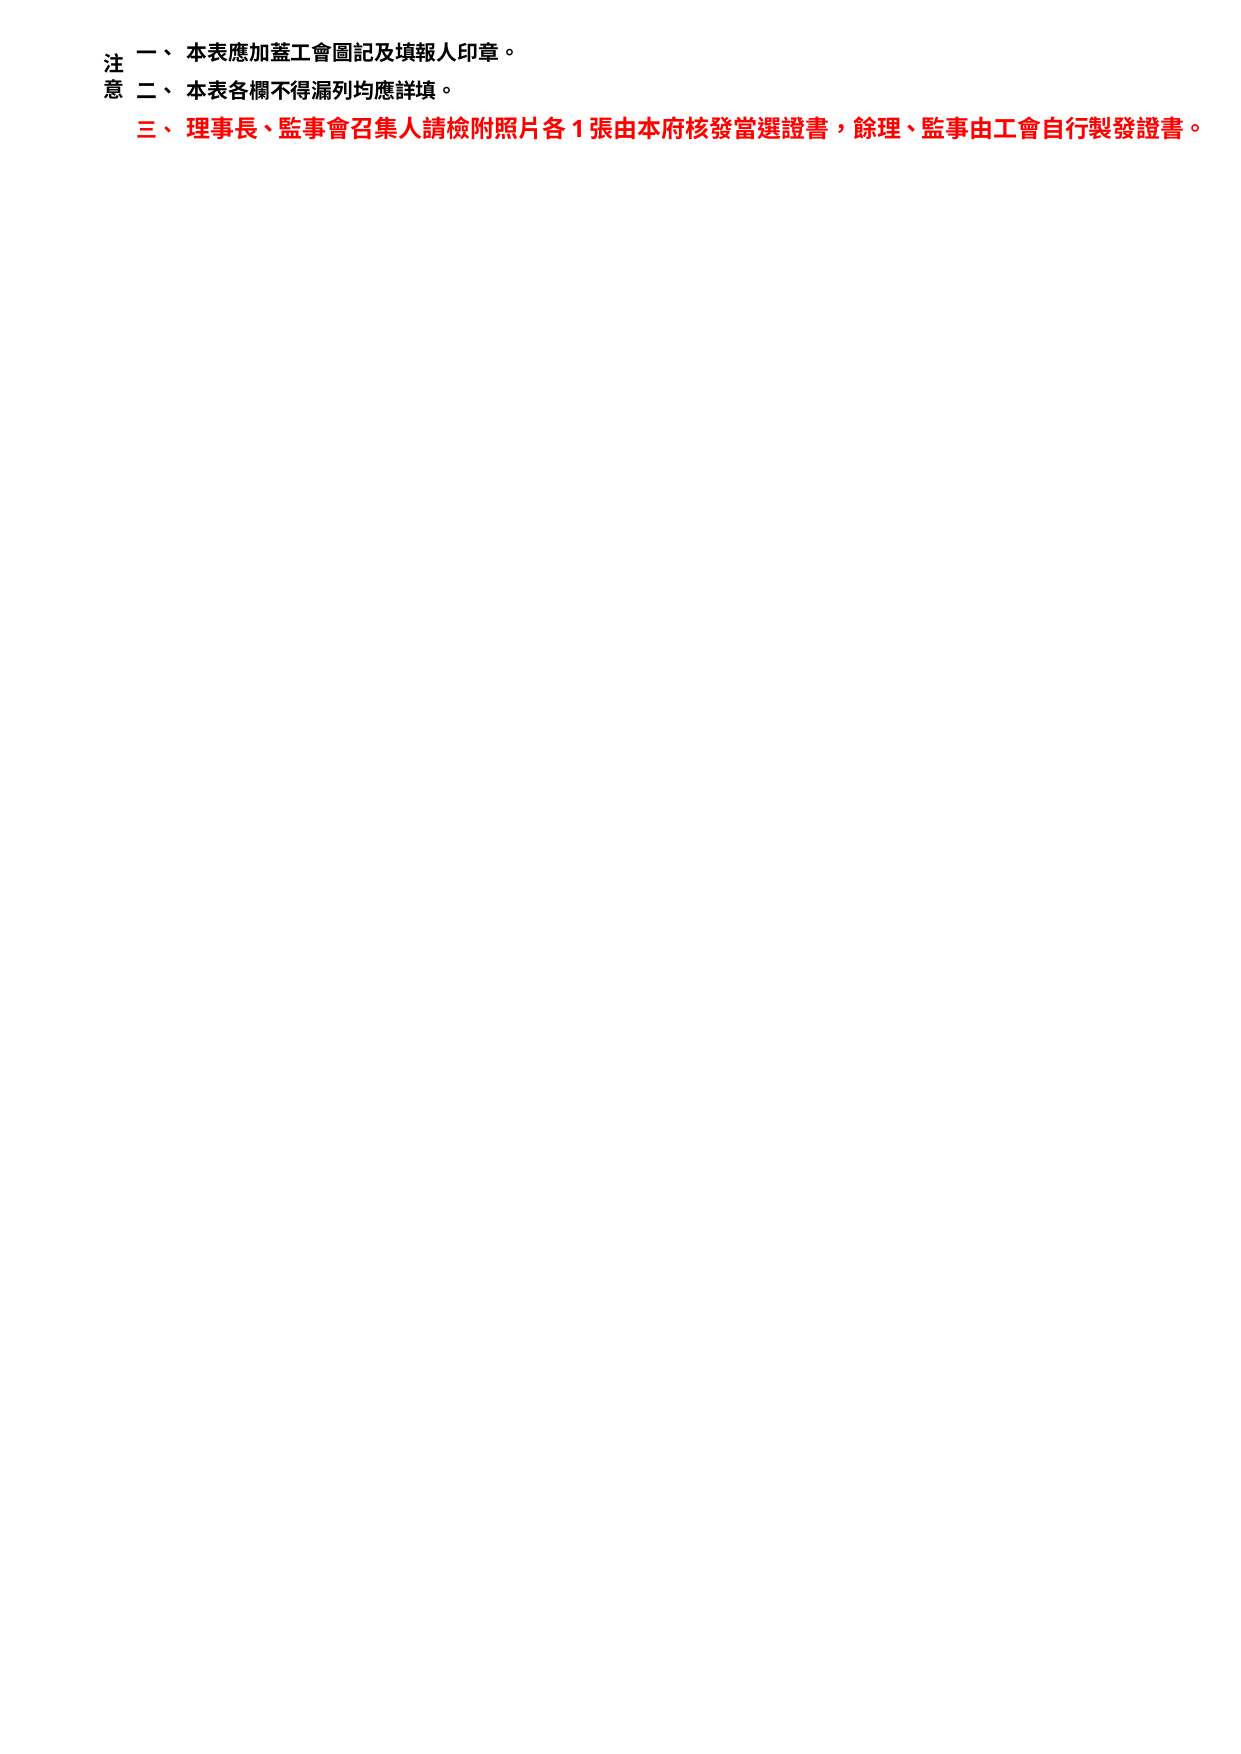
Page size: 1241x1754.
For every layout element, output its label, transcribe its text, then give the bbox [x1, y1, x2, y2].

list 本表各欄不得漏列均應詳填。 [136, 70, 1205, 108]
list 本表應加蓋工會圖記及填報人印章。 [62, 33, 1205, 151]
list 注 意 [99, 53, 129, 136]
list 理事長、監事會召集人請檢附照片各1張由本府核發當選證書，餘理、監事由工會自行製發證書。 [136, 108, 1205, 145]
